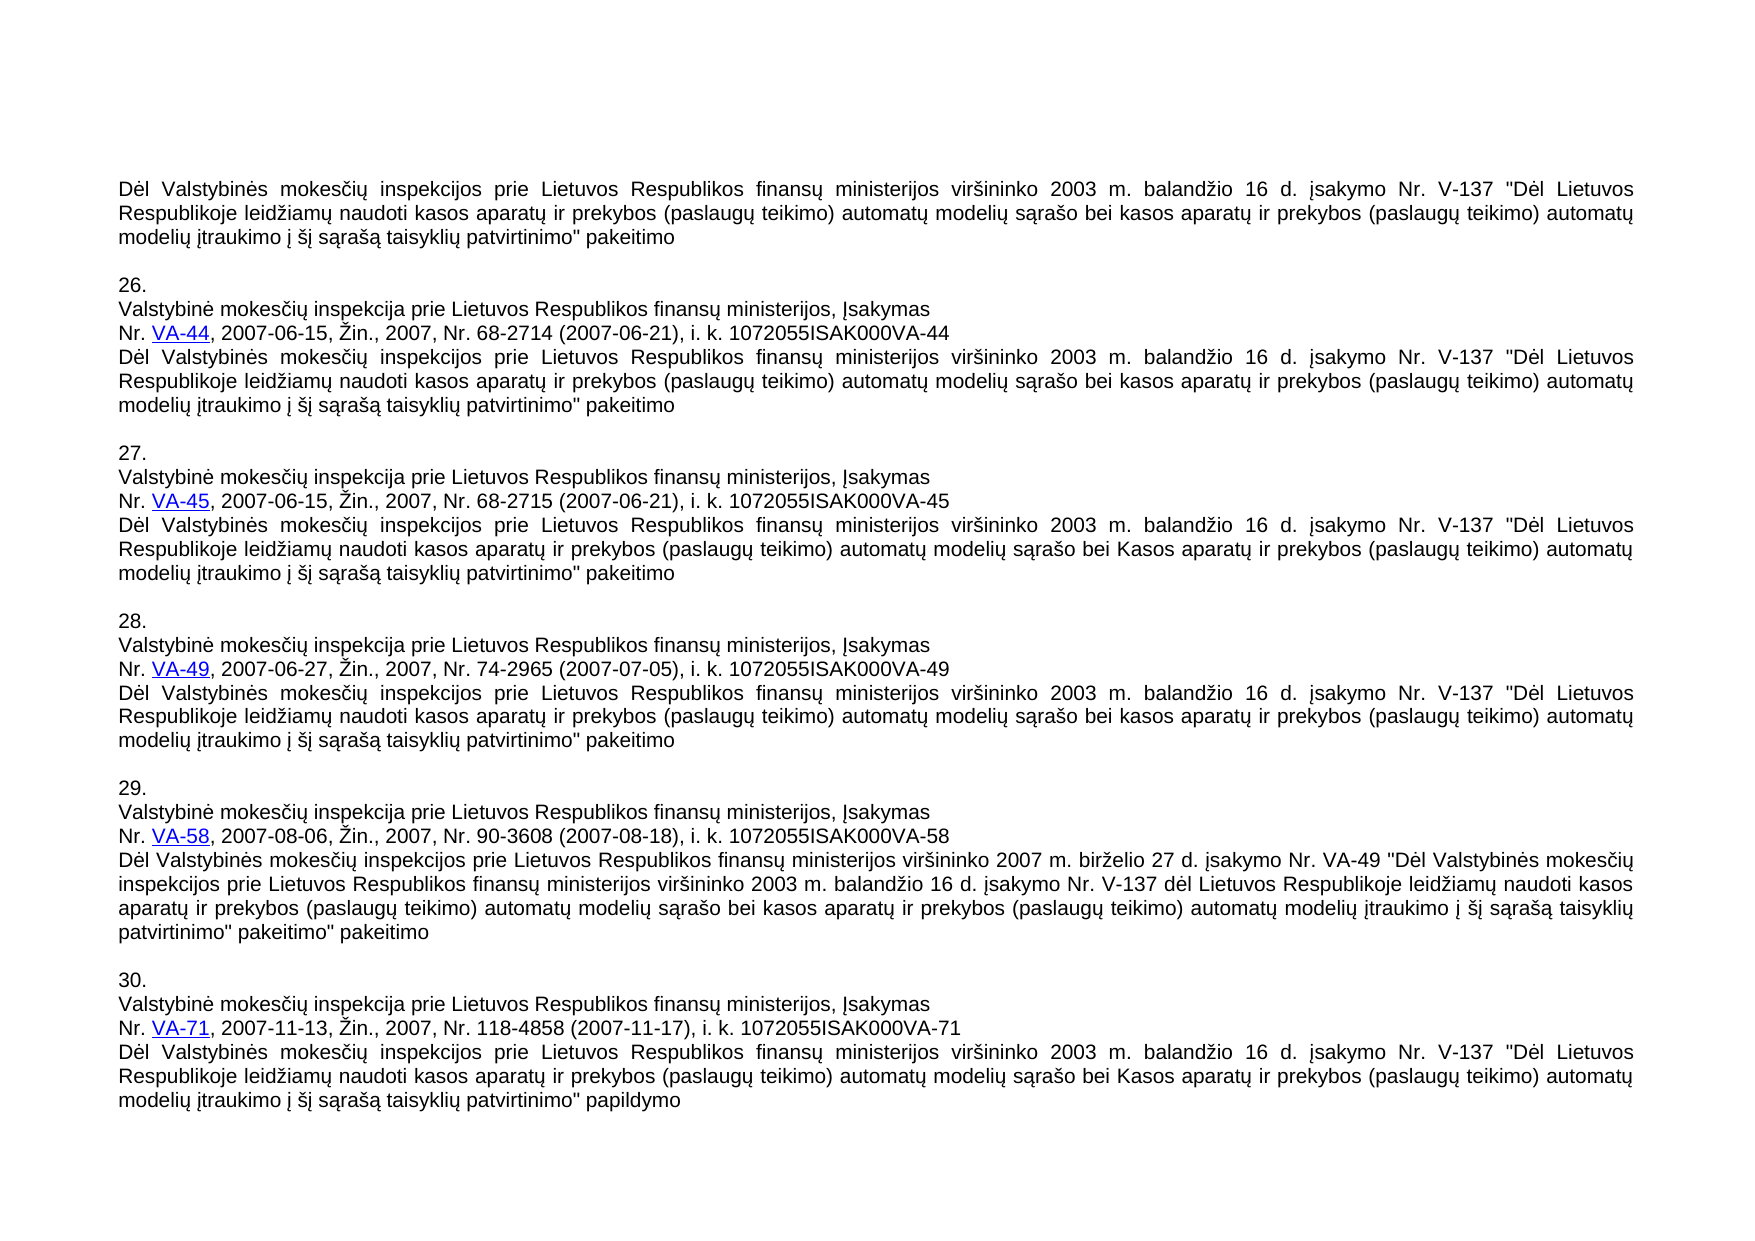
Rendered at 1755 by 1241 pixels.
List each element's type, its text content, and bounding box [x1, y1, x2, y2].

text Nr. VA-49, 2007-06-27, Žin., 2007, Nr. 74-2965 (2007-07-05), i. k. 1072055ISAK000VA-49 [118, 656, 1636, 680]
text 27. [118, 441, 1636, 465]
text Valstybinė mokesčių inspekcija prie Lietuvos Respublikos finansų ministerijos, Įsakymas [118, 297, 1636, 321]
text Valstybinė mokesčių inspekcija prie Lietuvos Respublikos finansų ministerijos, Įsakymas [118, 632, 1636, 656]
text Nr. VA-71, 2007-11-13, Žin., 2007, Nr. 118-4858 (2007-11-17), i. k. 1072055ISAK000VA-71 [118, 1016, 1636, 1040]
text 26. [118, 273, 1636, 297]
text Dėl Valstybinės mokesčių inspekcijos prie Lietuvos Respublikos finansų ministerijos viršininko 2003 m. balandžio 16 d. įsakymo Nr. V-137 "Dėl Lietuvos Respublikoje leidžiamų naudoti kasos aparatų ir prekybos (paslaugų teikimo) automatų modelių sąrašo bei Kasos aparatų ir prekybos (paslaugų teikimo) automatų modelių įtraukimo į šį sąrašą taisyklių patvirtinimo" pakeitimo [118, 513, 1636, 584]
text Valstybinė mokesčių inspekcija prie Lietuvos Respublikos finansų ministerijos, Įsakymas [118, 800, 1636, 824]
text 28. [118, 608, 1636, 632]
text Valstybinė mokesčių inspekcija prie Lietuvos Respublikos finansų ministerijos, Įsakymas [118, 465, 1636, 489]
text Dėl Valstybinės mokesčių inspekcijos prie Lietuvos Respublikos finansų ministerijos viršininko 2003 m. balandžio 16 d. įsakymo Nr. V-137 "Dėl Lietuvos Respublikoje leidžiamų naudoti kasos aparatų ir prekybos (paslaugų teikimo) automatų modelių sąrašo bei Kasos aparatų ir prekybos (paslaugų teikimo) automatų modelių įtraukimo į šį sąrašą taisyklių patvirtinimo" papildymo [118, 1040, 1636, 1112]
text 30. [118, 968, 1636, 992]
text 29. [118, 776, 1636, 800]
text Dėl Valstybinės mokesčių inspekcijos prie Lietuvos Respublikos finansų ministerijos viršininko 2007 m. birželio 27 d. įsakymo Nr. VA-49 "Dėl Valstybinės mokesčių inspekcijos prie Lietuvos Respublikos finansų ministerijos viršininko 2003 m. balandžio 16 d. įsakymo Nr. V-137 dėl Lietuvos Respublikoje leidžiamų naudoti kasos aparatų ir prekybos (paslaugų teikimo) automatų modelių sąrašo bei kasos aparatų ir prekybos (paslaugų teikimo) automatų modelių įtraukimo į šį sąrašą taisyklių patvirtinimo" pakeitimo" pakeitimo [118, 848, 1636, 944]
text Dėl Valstybinės mokesčių inspekcijos prie Lietuvos Respublikos finansų ministerijos viršininko 2003 m. balandžio 16 d. įsakymo Nr. V-137 "Dėl Lietuvos Respublikoje leidžiamų naudoti kasos aparatų ir prekybos (paslaugų teikimo) automatų modelių sąrašo bei kasos aparatų ir prekybos (paslaugų teikimo) automatų modelių įtraukimo į šį sąrašą taisyklių patvirtinimo" pakeitimo [118, 177, 1636, 249]
text Dėl Valstybinės mokesčių inspekcijos prie Lietuvos Respublikos finansų ministerijos viršininko 2003 m. balandžio 16 d. įsakymo Nr. V-137 "Dėl Lietuvos Respublikoje leidžiamų naudoti kasos aparatų ir prekybos (paslaugų teikimo) automatų modelių sąrašo bei kasos aparatų ir prekybos (paslaugų teikimo) automatų modelių įtraukimo į šį sąrašą taisyklių patvirtinimo" pakeitimo [118, 345, 1636, 417]
text Valstybinė mokesčių inspekcija prie Lietuvos Respublikos finansų ministerijos, Įsakymas [118, 992, 1636, 1016]
text Nr. VA-58, 2007-08-06, Žin., 2007, Nr. 90-3608 (2007-08-18), i. k. 1072055ISAK000VA-58 [118, 824, 1636, 848]
text Nr. VA-45, 2007-06-15, Žin., 2007, Nr. 68-2715 (2007-06-21), i. k. 1072055ISAK000VA-45 [118, 489, 1636, 513]
text Nr. VA-44, 2007-06-15, Žin., 2007, Nr. 68-2714 (2007-06-21), i. k. 1072055ISAK000VA-44 [118, 321, 1636, 345]
text Dėl Valstybinės mokesčių inspekcijos prie Lietuvos Respublikos finansų ministerijos viršininko 2003 m. balandžio 16 d. įsakymo Nr. V-137 "Dėl Lietuvos Respublikoje leidžiamų naudoti kasos aparatų ir prekybos (paslaugų teikimo) automatų modelių sąrašo bei kasos aparatų ir prekybos (paslaugų teikimo) automatų modelių įtraukimo į šį sąrašą taisyklių patvirtinimo" pakeitimo [118, 680, 1636, 752]
